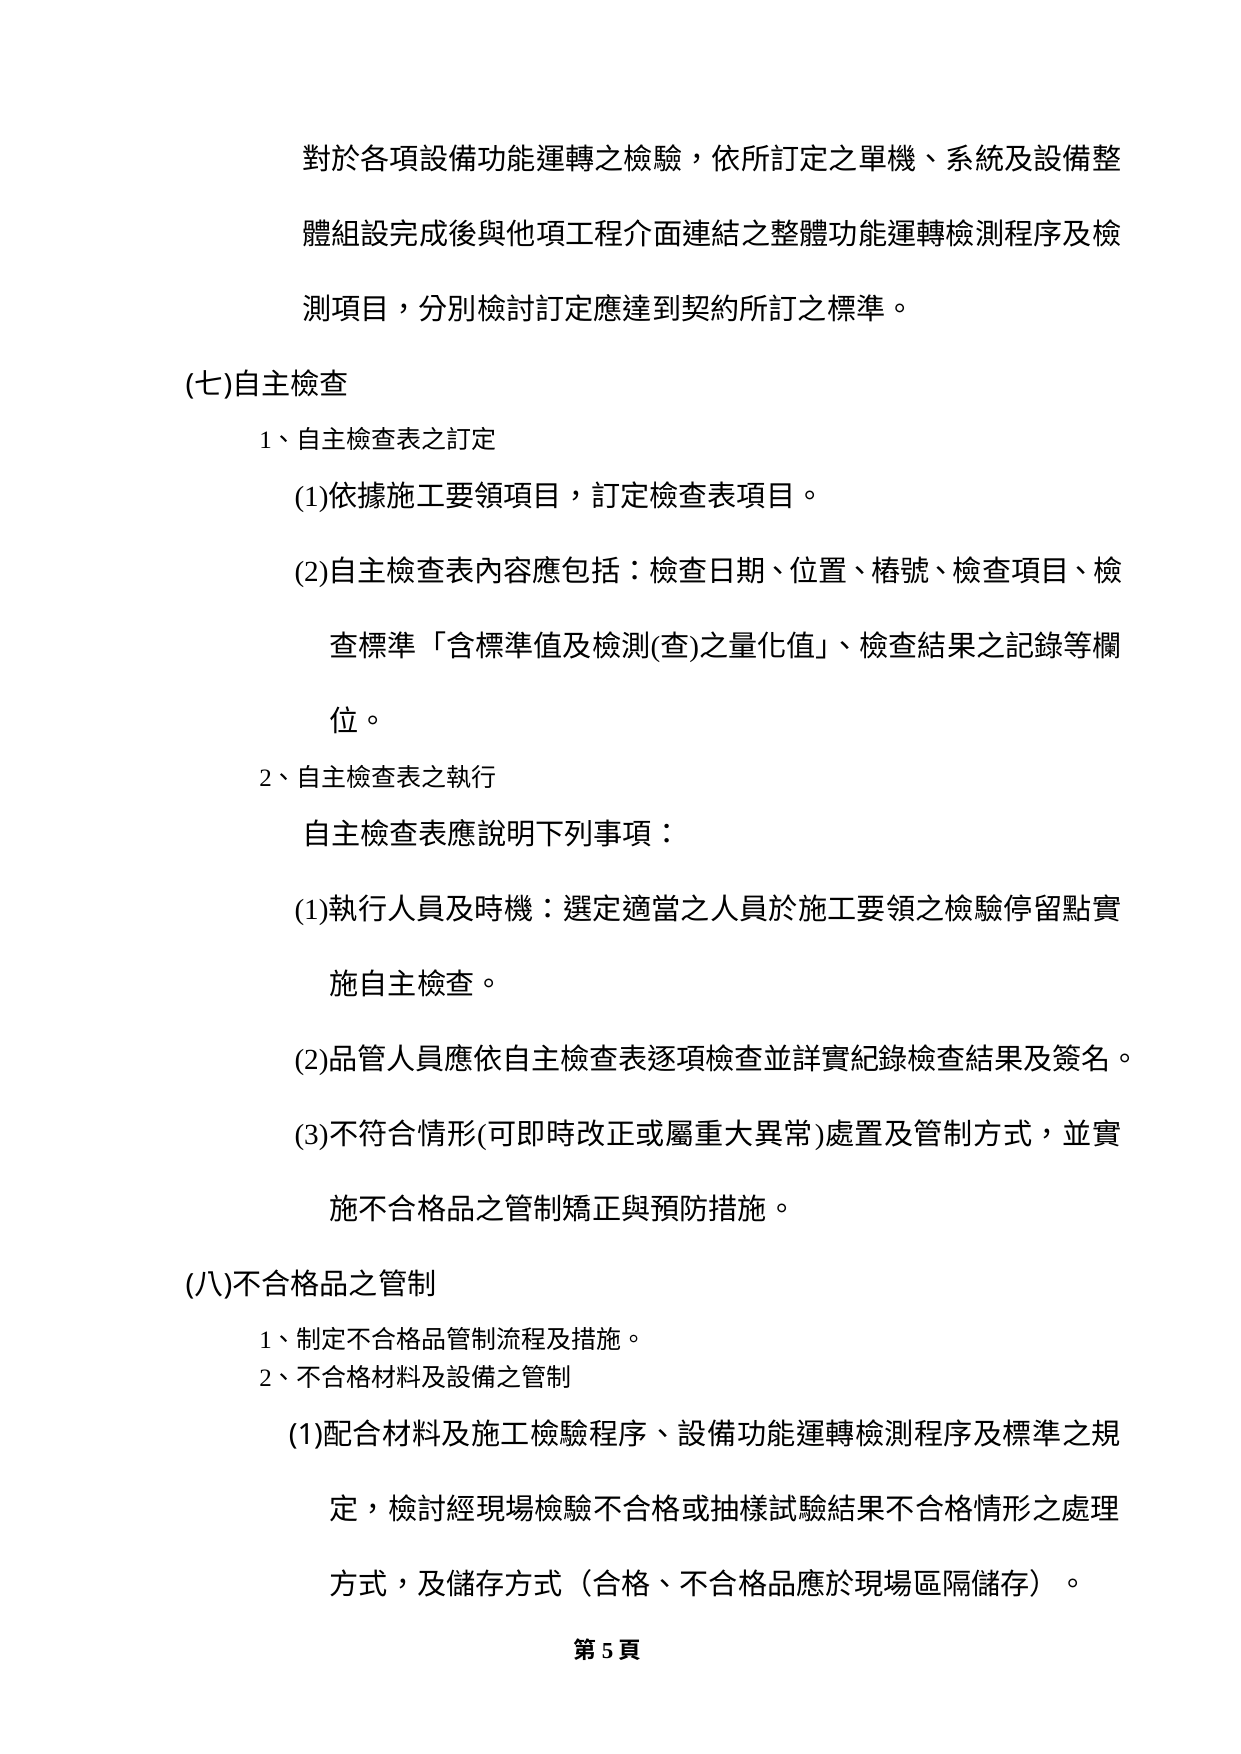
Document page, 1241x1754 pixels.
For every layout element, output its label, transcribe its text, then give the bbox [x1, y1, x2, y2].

text 1、自主檢查表之訂定 [259, 419, 1119, 457]
text 2、不合格材料及設備之管制 [259, 1357, 1119, 1394]
text (3)不符合情形(可即時改正或屬重大異常)處置及管制方式，並實施不合格品之管制矯正與預防措施。 [294, 1094, 1122, 1244]
text (1)配合材料及施工檢驗程序、設備功能運轉檢測程序及標準之規定，檢討經現場檢驗不合格或抽樣試驗結果不合格情形之處理方式，及儲存方式（合格、不合格品應於現場區隔儲存）。 [288, 1394, 1122, 1619]
text (2)品管人員應依自主檢查表逐項檢查並詳實紀錄檢查結果及簽名。 [294, 1019, 1122, 1094]
text 自主檢查表應說明下列事項： [302, 794, 1122, 869]
text 對於各項設備功能運轉之檢驗，依所訂定之單機、系統及設備整體組設完成後與他項工程介面連結之整體功能運轉檢測程序及檢測項目，分別檢討訂定應達到契約所訂之標準。 [302, 119, 1122, 344]
text (八)不合格品之管制 [185, 1244, 1122, 1319]
text (1)執行人員及時機：選定適當之人員於施工要領之檢驗停留點實施自主檢查。 [294, 869, 1122, 1019]
text (2)自主檢查表內容應包括：檢查日期、位置、樁號、檢查項目、檢查標準「含標準值及檢測(查)之量化值」、檢查結果之記錄等欄位。 [294, 532, 1122, 757]
text (七)自主檢查 [185, 344, 1122, 419]
text (1)依據施工要領項目，訂定檢查表項目。 [294, 457, 1122, 532]
text 2、自主檢查表之執行 [259, 757, 1119, 794]
text 1、制定不合格品管制流程及措施。 [259, 1319, 1119, 1357]
